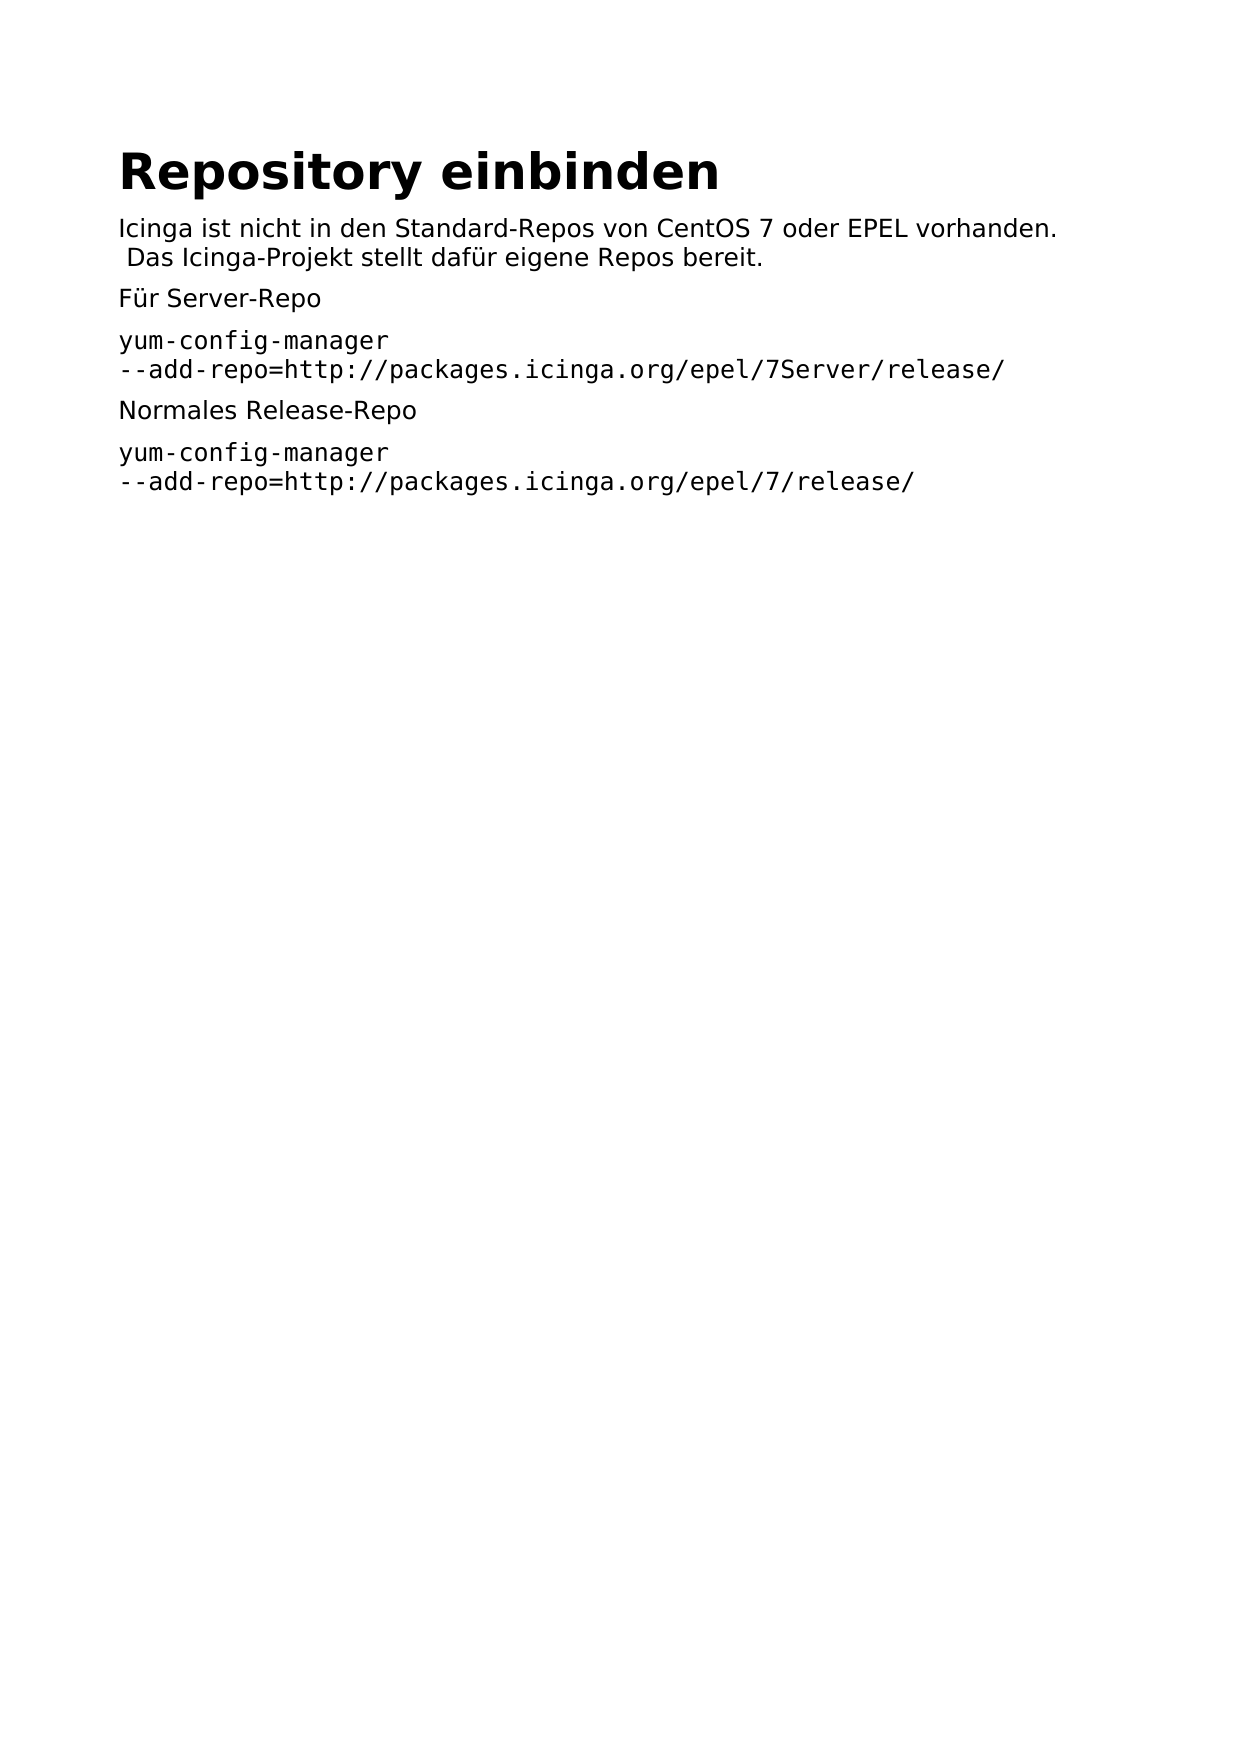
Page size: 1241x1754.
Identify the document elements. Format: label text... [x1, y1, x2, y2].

text Icinga ist nicht in den Standard-Repos von CentOS 7 oder EPEL vorhanden. Das Icinga-Projekt stellt dafür eigene Repos bereit. [118, 214, 1122, 272]
text Normales Release-Repo [118, 396, 1122, 426]
subtitle Repository einbinden [118, 143, 1122, 201]
text yum-config-manager --add-repo=http://packages.icinga.org/epel/7Server/release/ [118, 326, 1122, 385]
text Für Server-Repo [118, 285, 1122, 314]
text yum-config-manager --add-repo=http://packages.icinga.org/epel/7/release/ [118, 438, 1122, 496]
